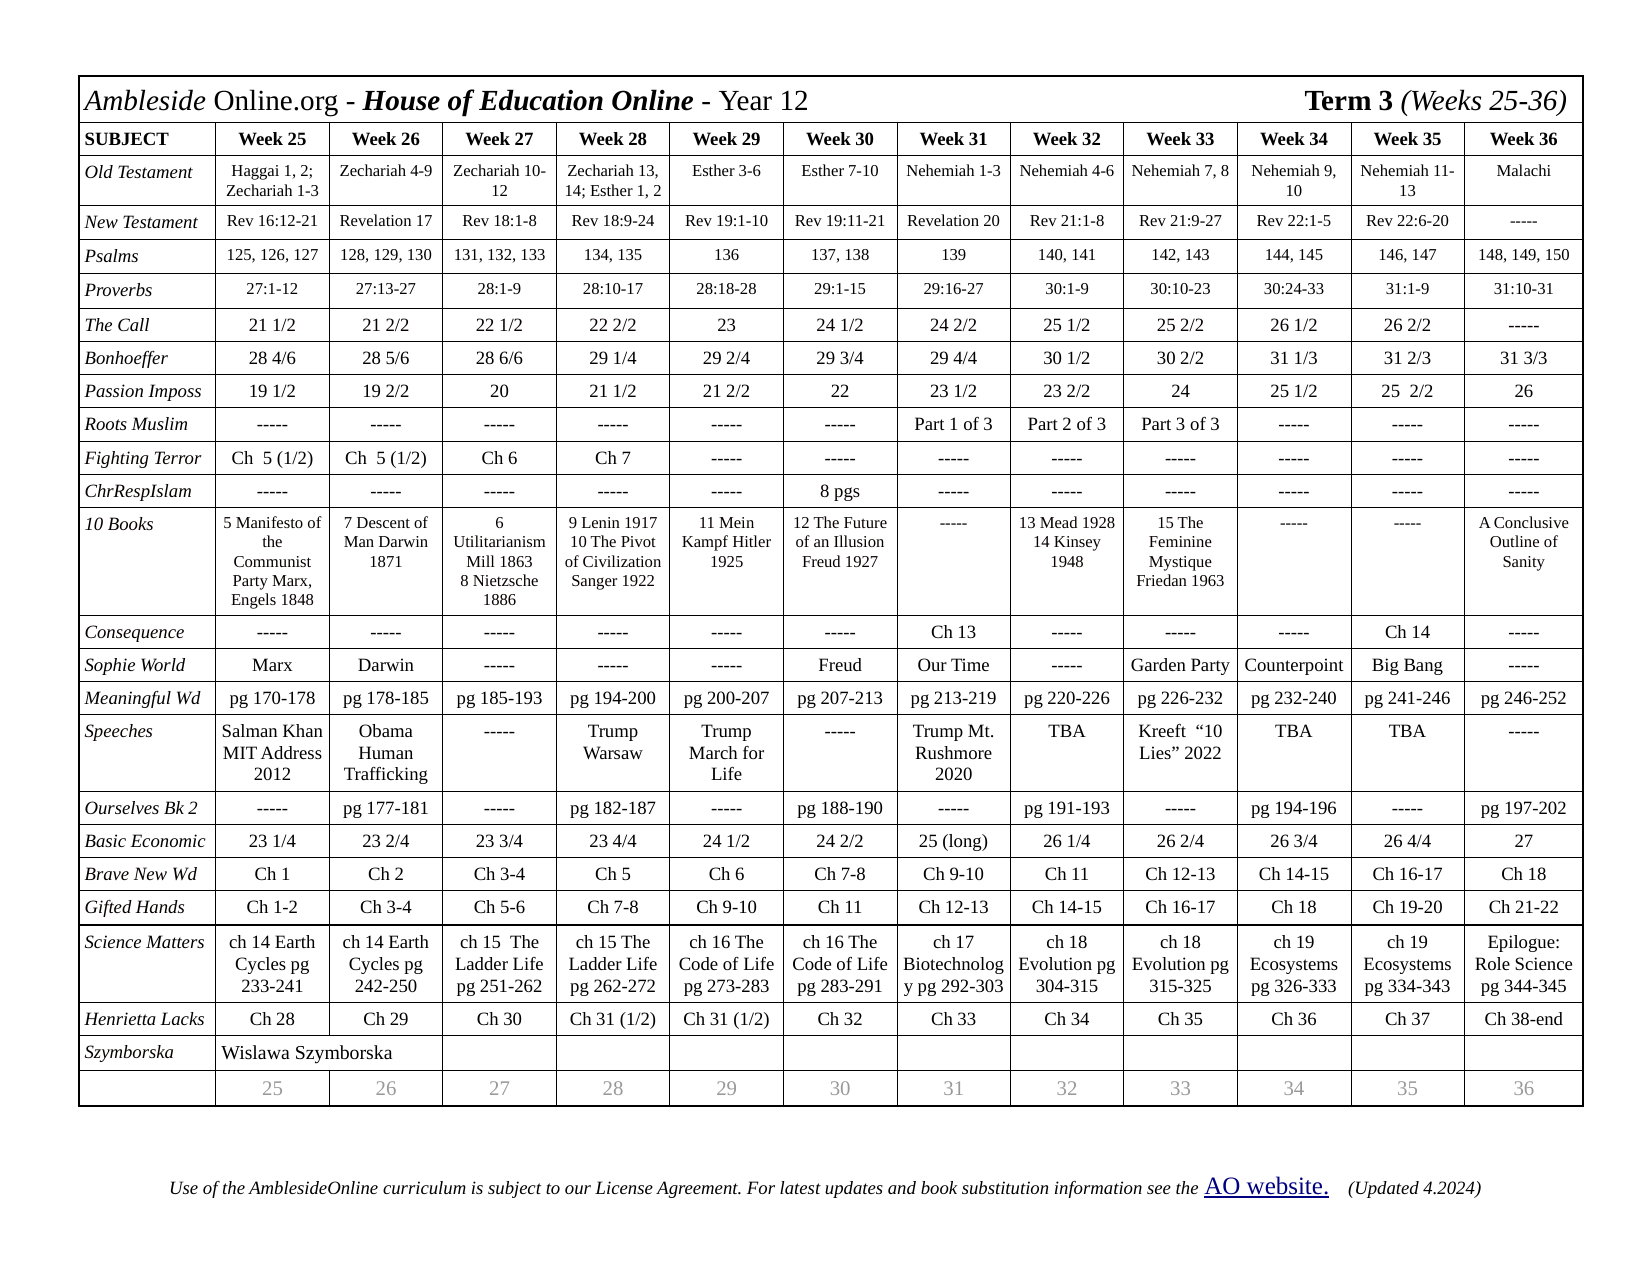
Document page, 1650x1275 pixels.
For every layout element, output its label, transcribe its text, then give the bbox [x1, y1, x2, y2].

table_cell ch 16 The Code of Life pg 273-283 [670, 926, 783, 1002]
table_cell pg 200-207 [670, 682, 783, 714]
table_cell pg 182-187 [557, 792, 669, 824]
table_cell 20 [443, 375, 556, 407]
table_cell ----- [557, 475, 669, 507]
table_cell 22 [784, 375, 897, 407]
table_cell pg 194-200 [557, 682, 669, 714]
table_cell 31:10-31 [1465, 274, 1582, 308]
table_cell 134, 135 [557, 240, 669, 273]
table_cell Rev 19:11-21 [784, 206, 897, 238]
table_cell 125, 126, 127 [216, 240, 329, 273]
table_cell Ch 12-13 [898, 891, 1010, 923]
table_cell ----- [1465, 206, 1582, 238]
table_cell Esther 7-10 [784, 156, 897, 205]
table_cell ----- [1465, 649, 1582, 681]
table_cell Ch 11 [1011, 858, 1123, 890]
table_cell 146, 147 [1352, 240, 1464, 273]
table_cell ----- [1238, 408, 1351, 441]
table_cell ch 19 Ecosystems pg 334-343 [1352, 926, 1464, 1002]
table_cell ----- [1465, 475, 1582, 507]
table_cell [1011, 1036, 1123, 1069]
table_cell Marx [216, 649, 329, 681]
table_cell 30 1/2 [1011, 342, 1123, 374]
table_cell Kreeft “10 Lies” 2022 [1124, 715, 1237, 791]
table_cell 31 [898, 1071, 1010, 1105]
table_cell ch 18 Evolution pg 315-325 [1124, 926, 1237, 1002]
table_cell ----- [1465, 616, 1582, 648]
table_cell ----- [330, 408, 442, 441]
table_cell Our Time [898, 649, 1010, 681]
table_cell ch 19 Ecosystems pg 326-333 [1238, 926, 1351, 1002]
table_cell Meaningful Wd [80, 682, 215, 714]
table_cell Ch 7-8 [557, 891, 669, 923]
table_cell [898, 1036, 1010, 1069]
table_cell 21 2/2 [670, 375, 783, 407]
table_cell ----- [670, 475, 783, 507]
table_cell 31 2/3 [1352, 342, 1464, 374]
table_cell Week 34 [1238, 123, 1351, 155]
table_cell 11 Mein Kampf Hitler 1925 [670, 508, 783, 614]
table_cell 7 Descent of Man Darwin 1871 [330, 508, 442, 614]
table_cell 28:10-17 [557, 274, 669, 308]
table_cell A Conclusive Outline of Sanity [1465, 508, 1582, 614]
table_cell pg 188-190 [784, 792, 897, 824]
table_cell ch 16 The Code of Life pg 283-291 [784, 926, 897, 1002]
table_cell Nehemiah 9, 10 [1238, 156, 1351, 205]
table_cell ----- [898, 792, 1010, 824]
table_cell Ch 16-17 [1124, 891, 1237, 923]
table_cell 29 4/4 [898, 342, 1010, 374]
table_cell pg 194-196 [1238, 792, 1351, 824]
table_cell ----- [1238, 508, 1351, 614]
table_cell Ch 32 [784, 1003, 897, 1035]
table_cell ----- [216, 792, 329, 824]
table_cell ----- [1465, 442, 1582, 474]
table_cell ----- [216, 616, 329, 648]
table_cell 25 1/2 [1011, 309, 1123, 341]
table_cell The Call [80, 309, 215, 341]
table_cell 26 3/4 [1238, 825, 1351, 857]
table_cell [557, 1036, 669, 1069]
table_cell ----- [330, 616, 442, 648]
table_cell [1465, 1036, 1582, 1069]
table_cell 31 3/3 [1465, 342, 1582, 374]
table_cell Ch 9-10 [898, 858, 1010, 890]
table_cell Ch 3-4 [443, 858, 556, 890]
table_cell pg 177-181 [330, 792, 442, 824]
table_cell Ch 3-4 [330, 891, 442, 923]
table_cell 31 1/3 [1238, 342, 1351, 374]
table_cell ----- [443, 715, 556, 791]
table_cell Ch 2 [330, 858, 442, 890]
table_cell Zechariah 10-12 [443, 156, 556, 205]
table_cell 142, 143 [1124, 240, 1237, 273]
table_cell Ch 11 [784, 891, 897, 923]
table_cell ----- [1124, 442, 1237, 474]
table_cell ----- [670, 616, 783, 648]
table_cell 29 1/4 [557, 342, 669, 374]
table_cell 24 2/2 [898, 309, 1010, 341]
table_cell 34 [1238, 1071, 1351, 1105]
table_cell 144, 145 [1238, 240, 1351, 273]
table_cell Week 36 [1465, 123, 1582, 155]
table_cell Ch 31 (1/2) [670, 1003, 783, 1035]
table_cell Szymborska [80, 1036, 215, 1069]
table_cell 6 Utilitarianism Mill 1863 8 Nietzsche 1886 [443, 508, 556, 614]
table_cell ----- [898, 442, 1010, 474]
table_cell ----- [1352, 475, 1464, 507]
table_cell pg 226-232 [1124, 682, 1237, 714]
table_cell ----- [1238, 475, 1351, 507]
table_cell 25 2/2 [1124, 309, 1237, 341]
table_cell ----- [1124, 475, 1237, 507]
table_cell Week 26 [330, 123, 442, 155]
table_cell ----- [1011, 616, 1123, 648]
table_cell pg 178-185 [330, 682, 442, 714]
table_cell Week 27 [443, 123, 556, 155]
table_cell Part 1 of 3 [898, 408, 1010, 441]
table_cell Zechariah 13, 14; Esther 1, 2 [557, 156, 669, 205]
table_cell 23 3/4 [443, 825, 556, 857]
table_cell 9 Lenin 1917 10 The Pivot of Civilization Sanger 1922 [557, 508, 669, 614]
table_cell Science Matters [80, 926, 215, 1002]
table_cell 30 [784, 1071, 897, 1105]
table_cell ----- [1124, 616, 1237, 648]
table_cell ----- [1238, 442, 1351, 474]
table_cell 35 [1352, 1071, 1464, 1105]
table_cell Part 2 of 3 [1011, 408, 1123, 441]
table_cell pg 232-240 [1238, 682, 1351, 714]
table_cell ch 15 The Ladder Life pg 251-262 [443, 926, 556, 1002]
table_cell [443, 1036, 556, 1069]
table_cell 32 [1011, 1071, 1123, 1105]
table_cell Old Testament [80, 156, 215, 205]
table_cell ----- [1352, 408, 1464, 441]
table_cell Gifted Hands [80, 891, 215, 923]
table_cell Speeches [80, 715, 215, 791]
table_header Ambleside Online.org - House of Education Online - Year 12 Term 3 (Weeks 25-36) [80, 77, 1582, 122]
table_cell Psalms [80, 240, 215, 273]
table_cell Revelation 20 [898, 206, 1010, 238]
table_cell Rev 16:12-21 [216, 206, 329, 238]
table_cell Esther 3-6 [670, 156, 783, 205]
table_cell Ch 5 (1/2) [330, 442, 442, 474]
table_cell Big Bang [1352, 649, 1464, 681]
table_cell 24 1/2 [784, 309, 897, 341]
table_cell 28:1-9 [443, 274, 556, 308]
table_cell Nehemiah 7, 8 [1124, 156, 1237, 205]
table_cell pg 207-213 [784, 682, 897, 714]
table_cell Proverbs [80, 274, 215, 308]
table_cell Ch 13 [898, 616, 1010, 648]
table_cell 128, 129, 130 [330, 240, 442, 273]
table_cell 30 2/2 [1124, 342, 1237, 374]
table_cell ----- [443, 408, 556, 441]
table_cell Ch 34 [1011, 1003, 1123, 1035]
table_cell 26 1/4 [1011, 825, 1123, 857]
table_cell pg 241-246 [1352, 682, 1464, 714]
table_cell 139 [898, 240, 1010, 273]
table_cell ----- [898, 475, 1010, 507]
table_cell Ch 33 [898, 1003, 1010, 1035]
table_cell TBA [1352, 715, 1464, 791]
table_cell 23 2/2 [1011, 375, 1123, 407]
table_cell ----- [1465, 715, 1582, 791]
table_cell 29:16-27 [898, 274, 1010, 308]
table_cell pg 197-202 [1465, 792, 1582, 824]
table_cell 23 [670, 309, 783, 341]
table_cell 21 2/2 [330, 309, 442, 341]
table_cell Ch 14 [1352, 616, 1464, 648]
table_cell Basic Economic [80, 825, 215, 857]
table_cell Nehemiah 1-3 [898, 156, 1010, 205]
table_cell Ch 16-17 [1352, 858, 1464, 890]
table_cell Bonhoeffer [80, 342, 215, 374]
table_cell Malachi [1465, 156, 1582, 205]
table_cell 30:24-33 [1238, 274, 1351, 308]
table_cell ----- [1352, 508, 1464, 614]
table_cell Ch 9-10 [670, 891, 783, 923]
table_cell ----- [1011, 475, 1123, 507]
table_cell ChrRespIslam [80, 475, 215, 507]
table_cell 26 4/4 [1352, 825, 1464, 857]
table_cell Nehemiah 11-13 [1352, 156, 1464, 205]
table_cell Ch 21-22 [1465, 891, 1582, 923]
table_cell Rev 18:9-24 [557, 206, 669, 238]
table_cell 26 [330, 1071, 442, 1105]
table_cell ----- [557, 616, 669, 648]
table_cell ----- [557, 408, 669, 441]
table_cell Ch 6 [670, 858, 783, 890]
table_cell TBA [1238, 715, 1351, 791]
table_cell 29 3/4 [784, 342, 897, 374]
table_cell [80, 1071, 215, 1105]
table_cell Part 3 of 3 [1124, 408, 1237, 441]
table_cell 140, 141 [1011, 240, 1123, 273]
table_cell 23 1/4 [216, 825, 329, 857]
table_cell 23 2/4 [330, 825, 442, 857]
table_cell Ch 36 [1238, 1003, 1351, 1035]
table_cell 23 1/2 [898, 375, 1010, 407]
table_cell Week 29 [670, 123, 783, 155]
table_cell Rev 21:9-27 [1124, 206, 1237, 238]
table_cell 24 1/2 [670, 825, 783, 857]
table_cell Trump Mt. Rushmore 2020 [898, 715, 1010, 791]
table_cell New Testament [80, 206, 215, 238]
table_cell [1352, 1036, 1464, 1069]
table_cell Rev 19:1-10 [670, 206, 783, 238]
table_cell TBA [1011, 715, 1123, 791]
table_cell ----- [670, 408, 783, 441]
table_cell Ch 12-13 [1124, 858, 1237, 890]
table_cell ----- [443, 616, 556, 648]
table_cell Ch 5-6 [443, 891, 556, 923]
table_cell ch 14 Earth Cycles pg 242-250 [330, 926, 442, 1002]
table_cell Salman Khan MIT Address 2012 [216, 715, 329, 791]
table_cell 25 1/2 [1238, 375, 1351, 407]
table_cell Ch 7 [557, 442, 669, 474]
table_cell Ch 14-15 [1238, 858, 1351, 890]
table_cell Ch 18 [1238, 891, 1351, 923]
table_cell Ch 1 [216, 858, 329, 890]
table_cell Passion Imposs [80, 375, 215, 407]
table_cell Rev 18:1-8 [443, 206, 556, 238]
table_cell Sophie World [80, 649, 215, 681]
table_cell Rev 22:6-20 [1352, 206, 1464, 238]
table_cell Ch 6 [443, 442, 556, 474]
table_cell Ch 38-end [1465, 1003, 1582, 1035]
table_cell 23 4/4 [557, 825, 669, 857]
table_cell pg 213-219 [898, 682, 1010, 714]
table_cell Ch 29 [330, 1003, 442, 1035]
table_cell 5 Manifesto of the Communist Party Marx, Engels 1848 [216, 508, 329, 614]
table_cell ----- [443, 475, 556, 507]
table_cell [1238, 1036, 1351, 1069]
table_cell 28 5/6 [330, 342, 442, 374]
table_cell 19 2/2 [330, 375, 442, 407]
table_cell 36 [1465, 1071, 1582, 1105]
table_cell Ourselves Bk 2 [80, 792, 215, 824]
table_cell 148, 149, 150 [1465, 240, 1582, 273]
table_cell Counterpoint [1238, 649, 1351, 681]
table_cell 10 Books [80, 508, 215, 614]
table_cell ----- [216, 475, 329, 507]
table_cell 29 [670, 1071, 783, 1105]
table_cell Henrietta Lacks [80, 1003, 215, 1035]
table_cell Ch 5 (1/2) [216, 442, 329, 474]
table_cell Zechariah 4-9 [330, 156, 442, 205]
table_cell Trump March for Life [670, 715, 783, 791]
table_cell Wislawa Szymborska [216, 1036, 442, 1069]
table_cell ----- [557, 649, 669, 681]
table_cell ch 17 Biotechnology pg 292-303 [898, 926, 1010, 1002]
table_cell 29 2/4 [670, 342, 783, 374]
table_cell ch 18 Evolution pg 304-315 [1011, 926, 1123, 1002]
table_cell 28 6/6 [443, 342, 556, 374]
table_cell 31:1-9 [1352, 274, 1464, 308]
table_cell Week 28 [557, 123, 669, 155]
table_cell 30:1-9 [1011, 274, 1123, 308]
table_cell pg 191-193 [1011, 792, 1123, 824]
table_cell ----- [670, 649, 783, 681]
table_cell 137, 138 [784, 240, 897, 273]
table_cell 26 2/4 [1124, 825, 1237, 857]
table_cell 22 2/2 [557, 309, 669, 341]
table_cell 24 [1124, 375, 1237, 407]
table_cell Rev 22:1-5 [1238, 206, 1351, 238]
table_cell Ch 19-20 [1352, 891, 1464, 923]
table_cell 12 The Future of an Illusion Freud 1927 [784, 508, 897, 614]
table_cell ----- [330, 475, 442, 507]
table_cell [784, 1036, 897, 1069]
table_cell pg 185-193 [443, 682, 556, 714]
table_cell 136 [670, 240, 783, 273]
table_cell Ch 28 [216, 1003, 329, 1035]
table_cell Ch 18 [1465, 858, 1582, 890]
table_cell 15 The Feminine Mystique Friedan 1963 [1124, 508, 1237, 614]
table_cell 21 1/2 [216, 309, 329, 341]
table_cell [1124, 1036, 1237, 1069]
table_cell ----- [670, 792, 783, 824]
table_cell 19 1/2 [216, 375, 329, 407]
table_cell Rev 21:1-8 [1011, 206, 1123, 238]
table_cell [670, 1036, 783, 1069]
table_cell 27 [443, 1071, 556, 1105]
table_cell ----- [784, 442, 897, 474]
table_cell Ch 31 (1/2) [557, 1003, 669, 1035]
table_cell ----- [670, 442, 783, 474]
table_cell Obama Human Trafficking [330, 715, 442, 791]
table_cell Darwin [330, 649, 442, 681]
table_cell Week 31 [898, 123, 1010, 155]
table_cell ch 14 Earth Cycles pg 233-241 [216, 926, 329, 1002]
table_cell Ch 7-8 [784, 858, 897, 890]
table_cell 28 [557, 1071, 669, 1105]
table_cell Week 25 [216, 123, 329, 155]
table_cell Nehemiah 4-6 [1011, 156, 1123, 205]
table_cell Ch 37 [1352, 1003, 1464, 1035]
table_cell ----- [784, 616, 897, 648]
table_cell pg 170-178 [216, 682, 329, 714]
table_cell Trump Warsaw [557, 715, 669, 791]
table_cell 24 2/2 [784, 825, 897, 857]
table_cell 8 pgs [784, 475, 897, 507]
table_cell 33 [1124, 1071, 1237, 1105]
table_cell 26 1/2 [1238, 309, 1351, 341]
table_cell ----- [1011, 649, 1123, 681]
table_cell 22 1/2 [443, 309, 556, 341]
table_cell Ch 35 [1124, 1003, 1237, 1035]
table_cell ----- [1465, 408, 1582, 441]
table_cell ----- [1124, 792, 1237, 824]
table_cell ----- [784, 408, 897, 441]
table_cell ----- [216, 408, 329, 441]
table_cell ----- [1352, 792, 1464, 824]
table_cell 13 Mead 1928 14 Kinsey 1948 [1011, 508, 1123, 614]
table_cell 21 1/2 [557, 375, 669, 407]
table_cell Haggai 1, 2; Zechariah 1-3 [216, 156, 329, 205]
table_cell ----- [443, 792, 556, 824]
table_cell 28:18-28 [670, 274, 783, 308]
table_cell ----- [1465, 309, 1582, 341]
table_cell Revelation 17 [330, 206, 442, 238]
table_cell Ch 5 [557, 858, 669, 890]
table_cell Week 32 [1011, 123, 1123, 155]
table_cell ----- [1238, 616, 1351, 648]
table_cell Brave New Wd [80, 858, 215, 890]
table_cell 25 2/2 [1352, 375, 1464, 407]
table_cell ----- [443, 649, 556, 681]
table_cell Ch 1-2 [216, 891, 329, 923]
table_cell pg 220-226 [1011, 682, 1123, 714]
table_cell Week 33 [1124, 123, 1237, 155]
table_cell Epilogue: Role Science pg 344-345 [1465, 926, 1582, 1002]
table_cell Roots Muslim [80, 408, 215, 441]
table_cell 29:1-15 [784, 274, 897, 308]
table_cell 28 4/6 [216, 342, 329, 374]
table_cell Ch 30 [443, 1003, 556, 1035]
table_cell Consequence [80, 616, 215, 648]
table_cell ----- [784, 715, 897, 791]
table_cell Freud [784, 649, 897, 681]
table_cell ----- [1011, 442, 1123, 474]
table_cell Ch 14-15 [1011, 891, 1123, 923]
table_cell pg 246-252 [1465, 682, 1582, 714]
table_cell Garden Party [1124, 649, 1237, 681]
table_cell 131, 132, 133 [443, 240, 556, 273]
table_cell 27:13-27 [330, 274, 442, 308]
table_cell 27:1-12 [216, 274, 329, 308]
table_cell ----- [898, 508, 1010, 614]
table_cell Week 30 [784, 123, 897, 155]
table_cell 27 [1465, 825, 1582, 857]
table_cell 25 [216, 1071, 329, 1105]
table_cell SUBJECT [80, 123, 215, 155]
table_cell Fighting Terror [80, 442, 215, 474]
table_cell 26 2/2 [1352, 309, 1464, 341]
table_cell 25 (long) [898, 825, 1010, 857]
table_cell Week 35 [1352, 123, 1464, 155]
table_cell ----- [1352, 442, 1464, 474]
table_cell 30:10-23 [1124, 274, 1237, 308]
table_cell ch 15 The Ladder Life pg 262-272 [557, 926, 669, 1002]
table_cell 26 [1465, 375, 1582, 407]
